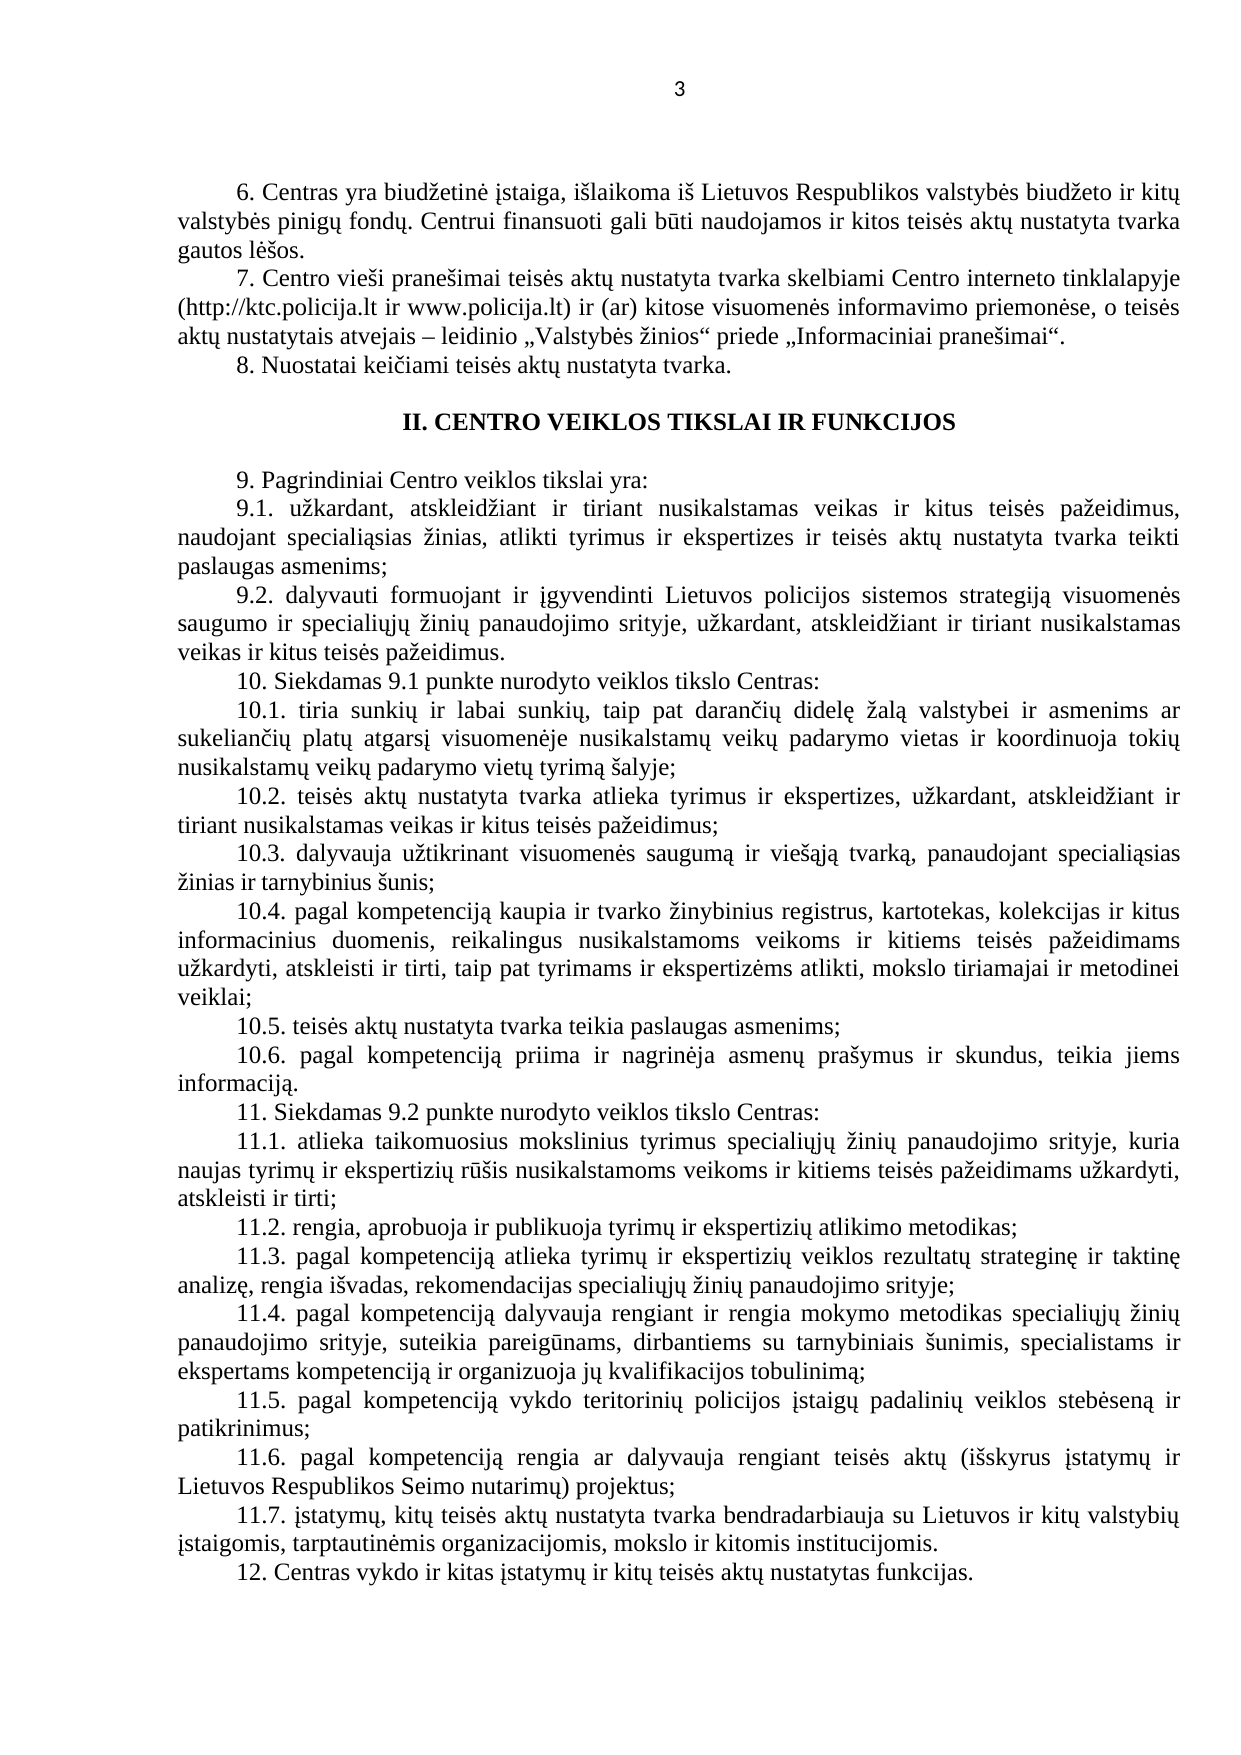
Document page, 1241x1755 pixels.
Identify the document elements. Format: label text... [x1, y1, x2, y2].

text 8. Nuostatai keičiami teisės aktų nustatyta tvarka. [177, 350, 1181, 378]
text 10.3. dalyvauja užtikrinant visuomenės saugumą ir viešąją tvarką, panaudojant specialiąsias žinias ir tarnybinius šunis; [177, 838, 1181, 896]
text 12. Centras vykdo ir kitas įstatymų ir kitų teisės aktų nustatytas funkcijas. [177, 1557, 1181, 1586]
text 10. Siekdamas 9.1 punkte nurodyto veiklos tikslo Centras: [177, 666, 1181, 695]
text 10.6. pagal kompetenciją priima ir nagrinėja asmenų prašymus ir skundus, teikia jiems informaciją. [177, 1040, 1181, 1097]
text 9.1. užkardant, atskleidžiant ir tiriant nusikalstamas veikas ir kitus teisės pažeidimus, naudojant specialiąsias žinias, atlikti tyrimus ir ekspertizes ir teisės aktų nustatyta tvarka teikti paslaugas asmenims; [177, 493, 1181, 580]
text II. CENTRO VEIKLOS TIKSLAI IR FUNKCIJOS [177, 407, 1181, 436]
text 11.3. pagal kompetenciją atlieka tyrimų ir ekspertizių veiklos rezultatų strateginę ir taktinę analizę, rengia išvadas, rekomendacijas specialiųjų žinių panaudojimo srityje; [177, 1241, 1181, 1298]
text 10.5. teisės aktų nustatyta tvarka teikia paslaugas asmenims; [177, 1011, 1181, 1040]
text 11.7. įstatymų, kitų teisės aktų nustatyta tvarka bendradarbiauja su Lietuvos ir kitų valstybių įstaigomis, tarptautinėmis organizacijomis, mokslo ir kitomis institucijomis. [177, 1500, 1181, 1557]
text 11.5. pagal kompetenciją vykdo teritorinių policijos įstaigų padalinių veiklos stebėseną ir patikrinimus; [177, 1385, 1181, 1442]
text 11.4. pagal kompetenciją dalyvauja rengiant ir rengia mokymo metodikas specialiųjų žinių panaudojimo srityje, suteikia pareigūnams, dirbantiems su tarnybiniais šunimis, specialistams ir ekspertams kompetenciją ir organizuoja jų kvalifikacijos tobulinimą; [177, 1298, 1181, 1385]
text 9.2. dalyvauti formuojant ir įgyvendinti Lietuvos policijos sistemos strategiją visuomenės saugumo ir specialiųjų žinių panaudojimo srityje, užkardant, atskleidžiant ir tiriant nusikalstamas veikas ir kitus teisės pažeidimus. [177, 580, 1181, 666]
text 10.4. pagal kompetenciją kaupia ir tvarko žinybinius registrus, kartotekas, kolekcijas ir kitus informacinius duomenis, reikalingus nusikalstamoms veikoms ir kitiems teisės pažeidimams užkardyti, atskleisti ir tirti, taip pat tyrimams ir ekspertizėms atlikti, mokslo tiriamajai ir metodinei veiklai; [177, 896, 1181, 1011]
text 11. Siekdamas 9.2 punkte nurodyto veiklos tikslo Centras: [177, 1097, 1181, 1126]
text 11.1. atlieka taikomuosius mokslinius tyrimus specialiųjų žinių panaudojimo srityje, kuria naujas tyrimų ir ekspertizių rūšis nusikalstamoms veikoms ir kitiems teisės pažeidimams užkardyti, atskleisti ir tirti; [177, 1126, 1181, 1212]
text 10.1. tiria sunkių ir labai sunkių, taip pat darančių didelę žalą valstybei ir asmenims ar sukeliančių platų atgarsį visuomenėje nusikalstamų veikų padarymo vietas ir koordinuoja tokių nusikalstamų veikų padarymo vietų tyrimą šalyje; [177, 695, 1181, 781]
text 7. Centro vieši pranešimai teisės aktų nustatyta tvarka skelbiami Centro interneto tinklalapyje (http://ktc.policija.lt ir www.policija.lt) ir (ar) kitose visuomenės informavimo priemonėse, o teisės aktų nustatytais atvejais – leidinio „Valstybės žinios“ priede „Informaciniai pranešimai“. [177, 263, 1181, 350]
text 6. Centras yra biudžetinė įstaiga, išlaikoma iš Lietuvos Respublikos valstybės biudžeto ir kitų valstybės pinigų fondų. Centrui finansuoti gali būti naudojamos ir kitos teisės aktų nustatyta tvarka gautos lėšos. [177, 177, 1181, 263]
text 10.2. teisės aktų nustatyta tvarka atlieka tyrimus ir ekspertizes, užkardant, atskleidžiant ir tiriant nusikalstamas veikas ir kitus teisės pažeidimus; [177, 781, 1181, 838]
text 9. Pagrindiniai Centro veiklos tikslai yra: [177, 465, 1181, 493]
text 11.6. pagal kompetenciją rengia ar dalyvauja rengiant teisės aktų (išskyrus įstatymų ir Lietuvos Respublikos Seimo nutarimų) projektus; [177, 1442, 1181, 1500]
text 11.2. rengia, aprobuoja ir publikuoja tyrimų ir ekspertizių atlikimo metodikas; [177, 1212, 1181, 1241]
